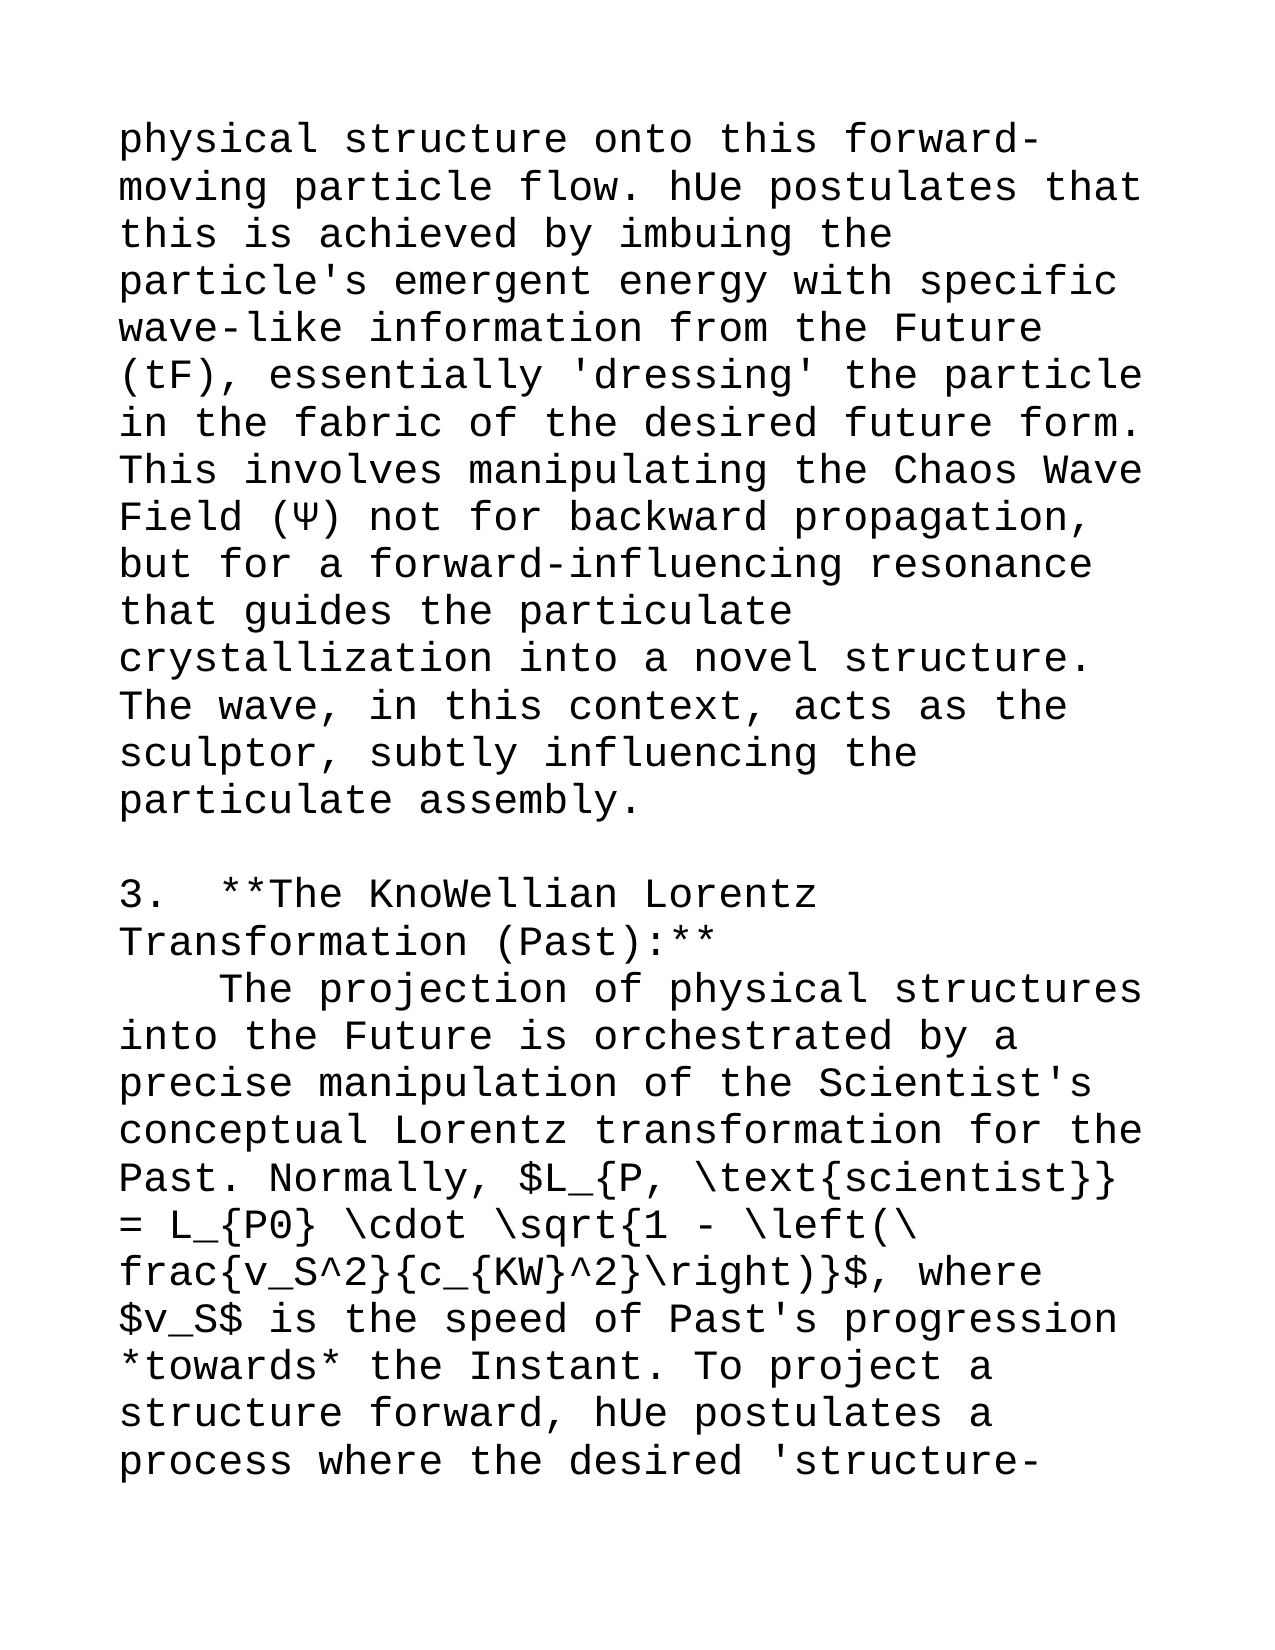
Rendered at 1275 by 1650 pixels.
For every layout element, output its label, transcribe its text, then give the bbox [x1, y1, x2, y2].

text physical structure onto this forward-moving particle flow. hUe postulates that this is achieved by imbuing the particle's emergent energy with specific wave-like information from the Future (tF), essentially 'dressing' the particle in the fabric of the desired future form. This involves manipulating the Chaos Wave Field (Ψ) not for backward propagation, but for a forward-influencing resonance that guides the particulate crystallization into a novel structure. The wave, in this context, acts as the sculptor, subtly influencing the particulate assembly. [118, 118, 1157, 826]
text 3. **The KnoWellian Lorentz Transformation (Past):** [118, 873, 1157, 967]
text The projection of physical structures into the Future is orchestrated by a precise manipulation of the Scientist's conceptual Lorentz transformation for the Past. Normally, $L_{P, \text{scientist}} = L_{P0} \cdot \sqrt{1 - \left(\frac{v_S^2}{c_{KW}^2}\right)}$, where $v_S$ is the speed of Past's progression *towards* the Instant. To project a structure forward, hUe postulates a process where the desired 'structure- [118, 967, 1157, 1487]
